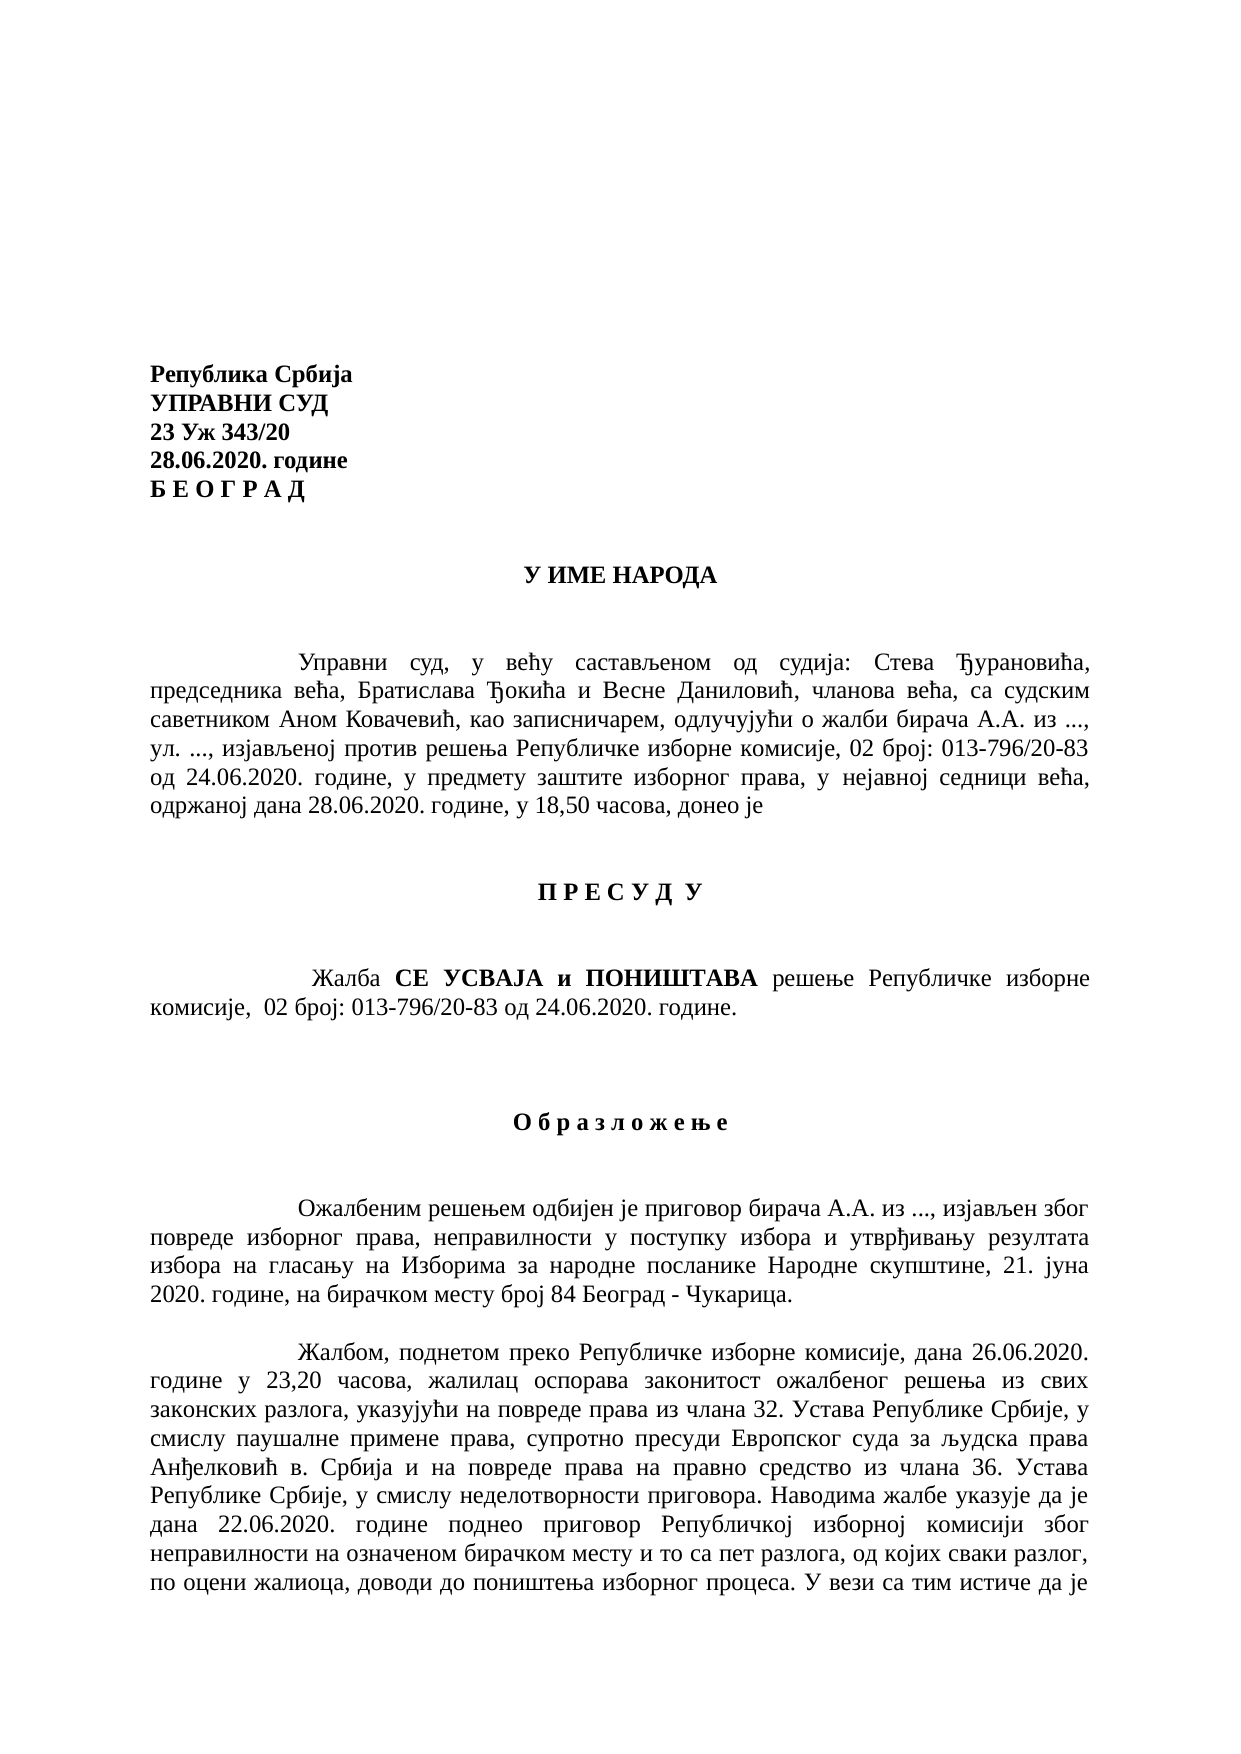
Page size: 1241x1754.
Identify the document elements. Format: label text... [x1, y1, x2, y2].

text Управни суд, у већу састављеном од судија: Стева Ђурановића, председника већа, Братислава Ђокића и Весне Даниловић, чланова већа, са судским саветником Аном Ковачевић, као записничарем, одлучујући о жалби бирача A.A. из ..., ул. ..., изјављеној против решења Републичке изборне комисије, 02 број: 013-796/20-83 од 24.06.2020. године, у предмету заштите изборног права, у нејавној седници већа, одржаној дана 28.06.2020. године, у 18,50 часова, донео је [150, 647, 1090, 819]
text УПРАВНИ СУД [150, 388, 1090, 417]
text У ИМЕ НАРОДА [150, 560, 1090, 589]
text Жалба СЕ УСВАЈА и ПОНИШТАВА решење Републичке изборне комисије, 02 број: 013-796/20-83 од 24.06.2020. године. [150, 963, 1090, 1020]
text Б Е О Г Р А Д [150, 474, 1090, 503]
text Жалбом, поднетом преко Републичке изборне комисије, дана 26.06.2020. године у 23,20 часова, жалилац оспорава законитост ожалбеног решења из свих законских разлога, указујући на повреде права из члана 32. Устава Републике Србије, у смислу паушалне примене права, супротно пресуди Европског суда за људска права Анђелковић в. Србија и на повреде права на правно средство из члана 36. Устава Републике Србије, у смислу неделотворности приговора. Наводима жалбе указује да је дана 22.06.2020. године поднео приговор Републичкоj изборној комисији због неправилности на означеном бирачком месту и то са пет разлога, од којих сваки разлог, по оцени жалиоца, доводи до поништења изборног процеса. У вези са тим истиче да је [150, 1337, 1090, 1595]
text О б р а з л о ж е њ е [150, 1107, 1090, 1135]
text 28.06.2020. године [150, 445, 1090, 474]
text Република Србија [150, 148, 1090, 388]
text П Р Е С У Д У [150, 877, 1090, 905]
text 23 Уж 343/20 [150, 417, 1090, 445]
text Ожалбеним решењем одбијен је приговор бирача A.A. из ..., изјављен због повреде изборног права, неправилности у поступку избора и утврђивању резултата избора на гласању на Изборима за народне посланике Народне скупштине, 21. јуна 2020. године, на бирачком месту број 84 Београд - Чукарица. [150, 1193, 1090, 1308]
